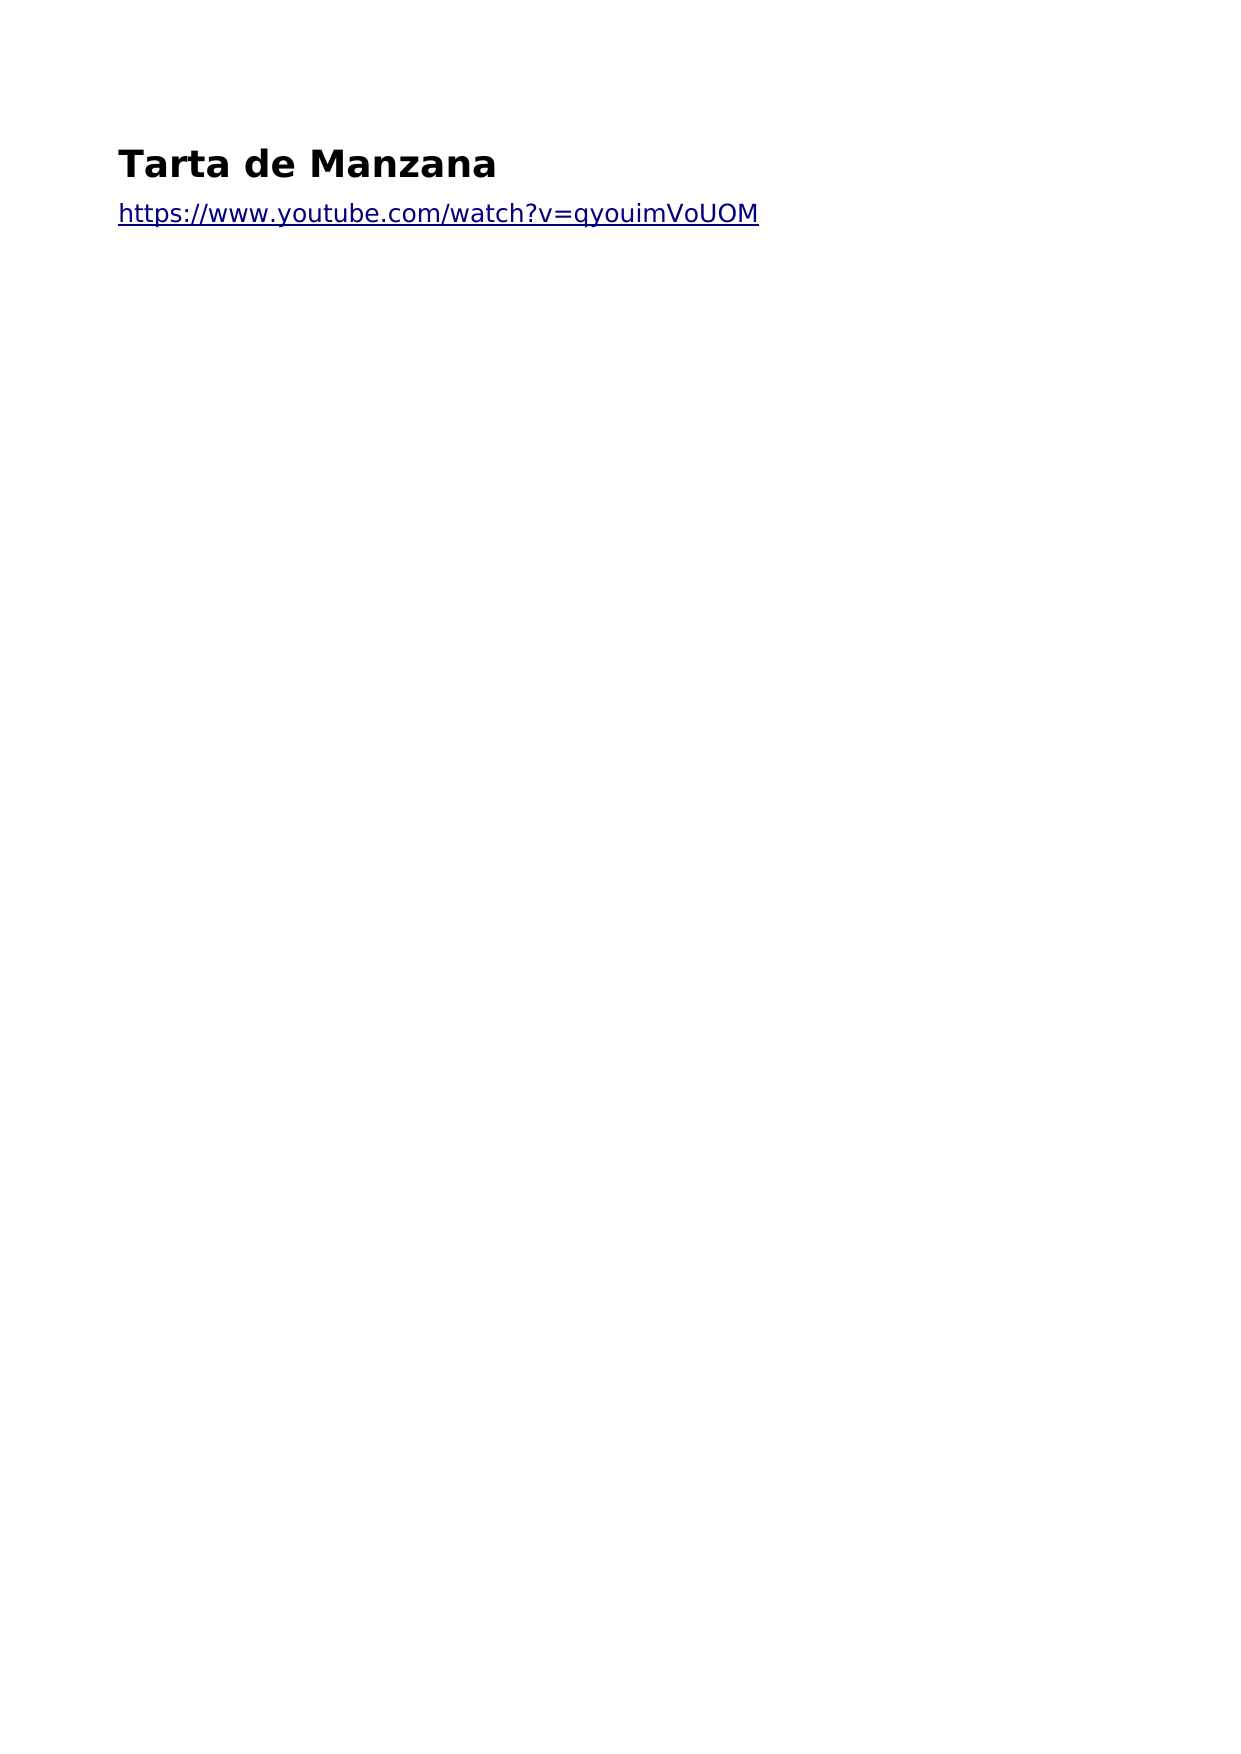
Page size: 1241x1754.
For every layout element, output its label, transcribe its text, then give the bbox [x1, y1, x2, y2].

subtitle Tarta de Manzana [118, 143, 1122, 187]
text https://www.youtube.com/watch?v=qyouimVoUOM [118, 199, 1122, 228]
